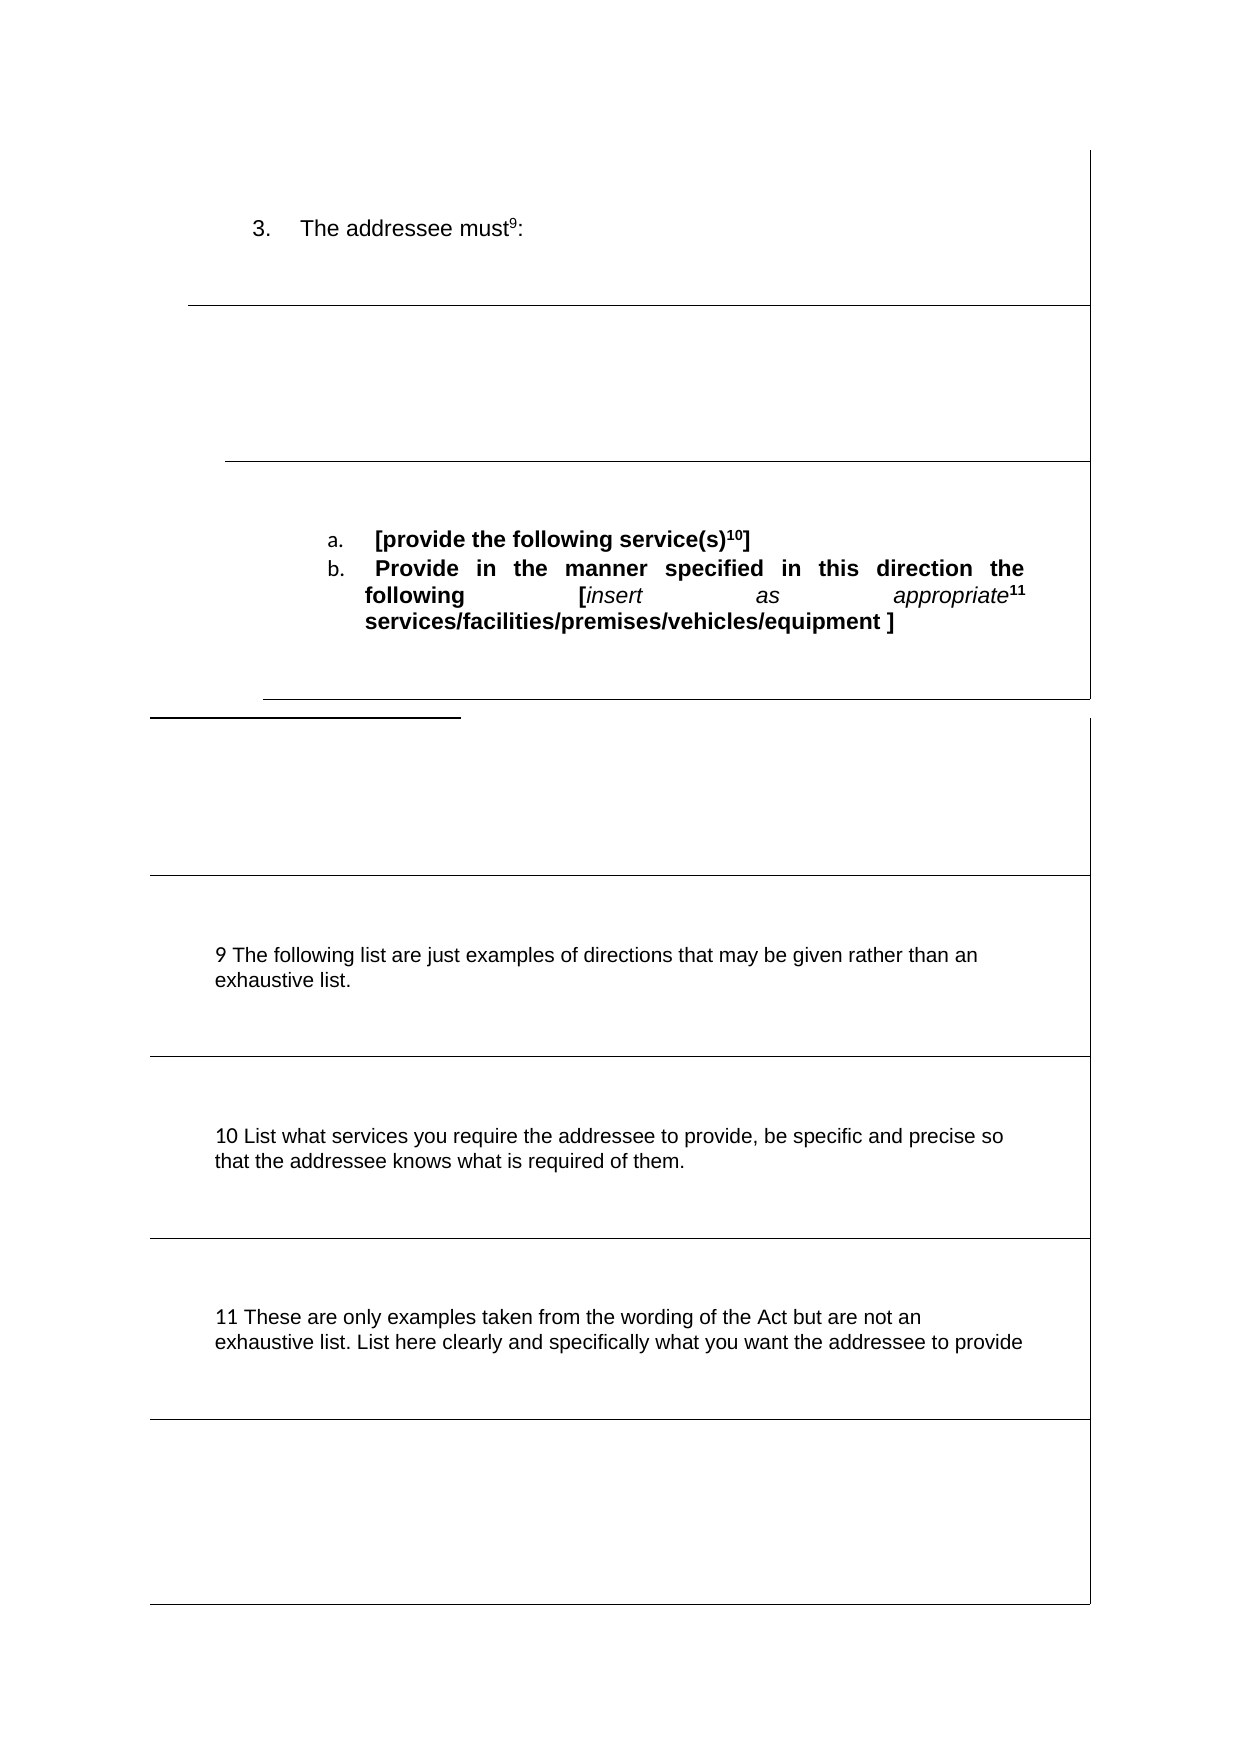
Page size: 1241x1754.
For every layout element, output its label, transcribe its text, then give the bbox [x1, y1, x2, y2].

list The following list are just examples of directions that may be given rather than an exhaustive list. [150, 875, 1090, 1056]
list Provide in the manner specified in this direction the following [insert as appropriate services/facilities/premises/vehicles/equipment ] [262, 554, 1090, 699]
list These are only examples taken from the wording of the Act but are not an exhaustive list. List here clearly and specifically what you want the addressee to provide [150, 1238, 1090, 1419]
text [150, 718, 1090, 875]
list The addressee must: [187, 150, 1090, 306]
list List what services you require the addressee to provide, be specific and precise so that the addressee knows what is required of them. [150, 1056, 1090, 1238]
list [provide the following service(s)] [262, 461, 1090, 554]
